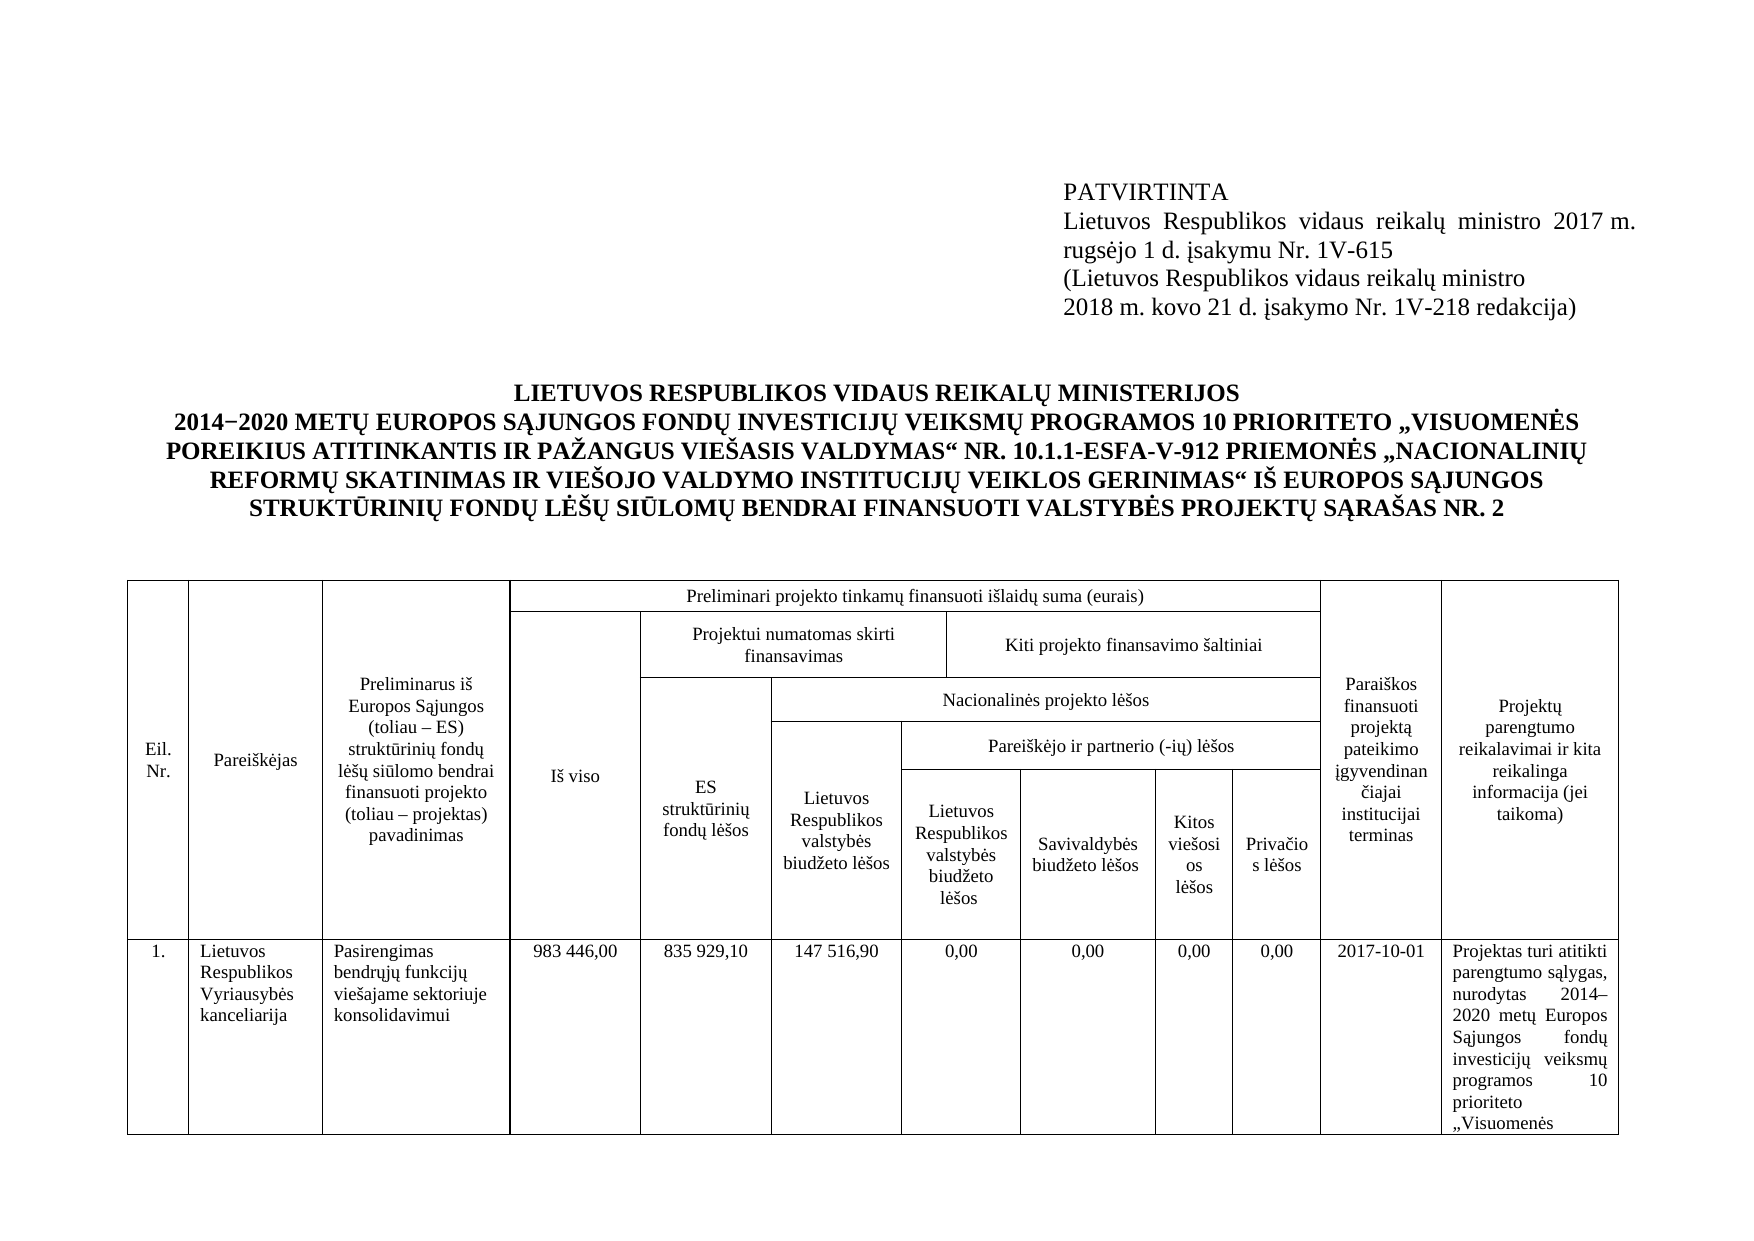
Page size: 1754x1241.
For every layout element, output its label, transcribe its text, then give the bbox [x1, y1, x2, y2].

table_cell 0,00 [902, 940, 1020, 1134]
table_cell ES struktūrinių fondų lėšos [641, 678, 771, 938]
table_header [1619, 580, 1624, 611]
text PATVIRTINTA [1063, 177, 1636, 206]
table_cell Kitos viešosios lėšos [1156, 770, 1232, 938]
table_cell Lietuvos Respublikos valstybės biudžeto lėšos [902, 770, 1020, 938]
table_cell [1619, 677, 1624, 721]
table_cell 835 929,10 [641, 940, 771, 1134]
table_cell Pareiškėjo ir partnerio (-ių) lėšos [902, 722, 1320, 769]
table_cell 0,00 [1233, 940, 1320, 1134]
table_cell 1. [128, 940, 188, 1134]
table_cell [1619, 769, 1624, 938]
table_cell [1619, 939, 1624, 1134]
table_cell 0,00 [1156, 940, 1232, 1134]
table_header Pareiškėjas [189, 581, 322, 938]
table_cell Projektas turi atitikti parengtumo sąlygas, nurodytas 2014–2020 metų Europos Sąjungos fondų investicijų veiksmų programos 10 prioriteto „Visuomenės [1442, 940, 1618, 1134]
table_header Paraiškos finansuoti projektą pateikimo įgyvendinančiajai institucijai terminas [1321, 581, 1441, 938]
table_cell Lietuvos Respublikos valstybės biudžeto lėšos [772, 722, 901, 938]
table_cell 983 446,00 [511, 940, 640, 1134]
table_header Projektų parengtumo reikalavimai ir kita reikalinga informacija (jei taikoma) [1442, 581, 1618, 938]
text (Lietuvos Respublikos vidaus reikalų ministro [1063, 263, 1636, 292]
table_cell [1619, 721, 1624, 769]
text Lietuvos Respublikos vidaus reikalų ministro 2017 m. rugsėjo 1 d. įsakymu Nr. 1V-615 [1063, 206, 1636, 263]
table_cell Privačios lėšos [1233, 770, 1320, 938]
text 2018 m. kovo 21 d. įsakymo Nr. 1V-218 redakcija) [1063, 292, 1636, 321]
table_cell Lietuvos Respublikos Vyriausybės kanceliarija [189, 940, 322, 1134]
table_cell Nacionalinės projekto lėšos [772, 678, 1320, 721]
table_header Preliminarus iš Europos Sąjungos (toliau – ES) struktūrinių fondų lėšų siūlomo bendrai finansuoti projekto (toliau – projektas) pavadinimas [323, 581, 509, 938]
text 2014−2020 METŲ EUROPOS SĄJUNGOS FONDŲ INVESTICIJŲ VEIKSMŲ PROGRAMOS 10 PRIORITETO „VISUOMENĖS POREIKIUS ATITINKANTIS IR PAŽANGUS VIEŠASIS VALDYMAS“ NR. 10.1.1-ESFA-V-912 PRIEMONĖS „NACIONALINIŲ REFORMŲ SKATINIMAS IR VIEŠOJO VALDYMO INSTITUCIJŲ VEIKLOS GERINIMAS“ IŠ EUROPOS SĄJUNGOS STRUKTŪRINIŲ FONDŲ LĖŠŲ SIŪLOMŲ BENDRAI FINANSUOTI VALSTYBĖS PROJEKTŲ SĄRAŠAS NR. 2 [118, 407, 1636, 522]
table_cell 147 516,90 [772, 940, 901, 1134]
table_cell Savivaldybės biudžeto lėšos [1021, 770, 1155, 938]
table_cell Pasirengimas bendrųjų funkcijų viešajame sektoriuje konsolidavimui [323, 940, 509, 1134]
table_cell [1619, 611, 1624, 677]
table_cell 0,00 [1021, 940, 1155, 1134]
table_cell 2017-10-01 [1321, 940, 1441, 1134]
text LIETUVOS RESPUBLIKOS VIDAUS REIKALŲ MINISTERIJOS [118, 378, 1636, 407]
table_header Eil. Nr. [128, 581, 188, 938]
table_cell Iš viso [511, 612, 640, 938]
table_cell Kiti projekto finansavimo šaltiniai [947, 612, 1320, 677]
table_header Preliminari projekto tinkamų finansuoti išlaidų suma (eurais) [511, 581, 1320, 611]
table_cell Projektui numatomas skirti finansavimas [641, 612, 946, 677]
